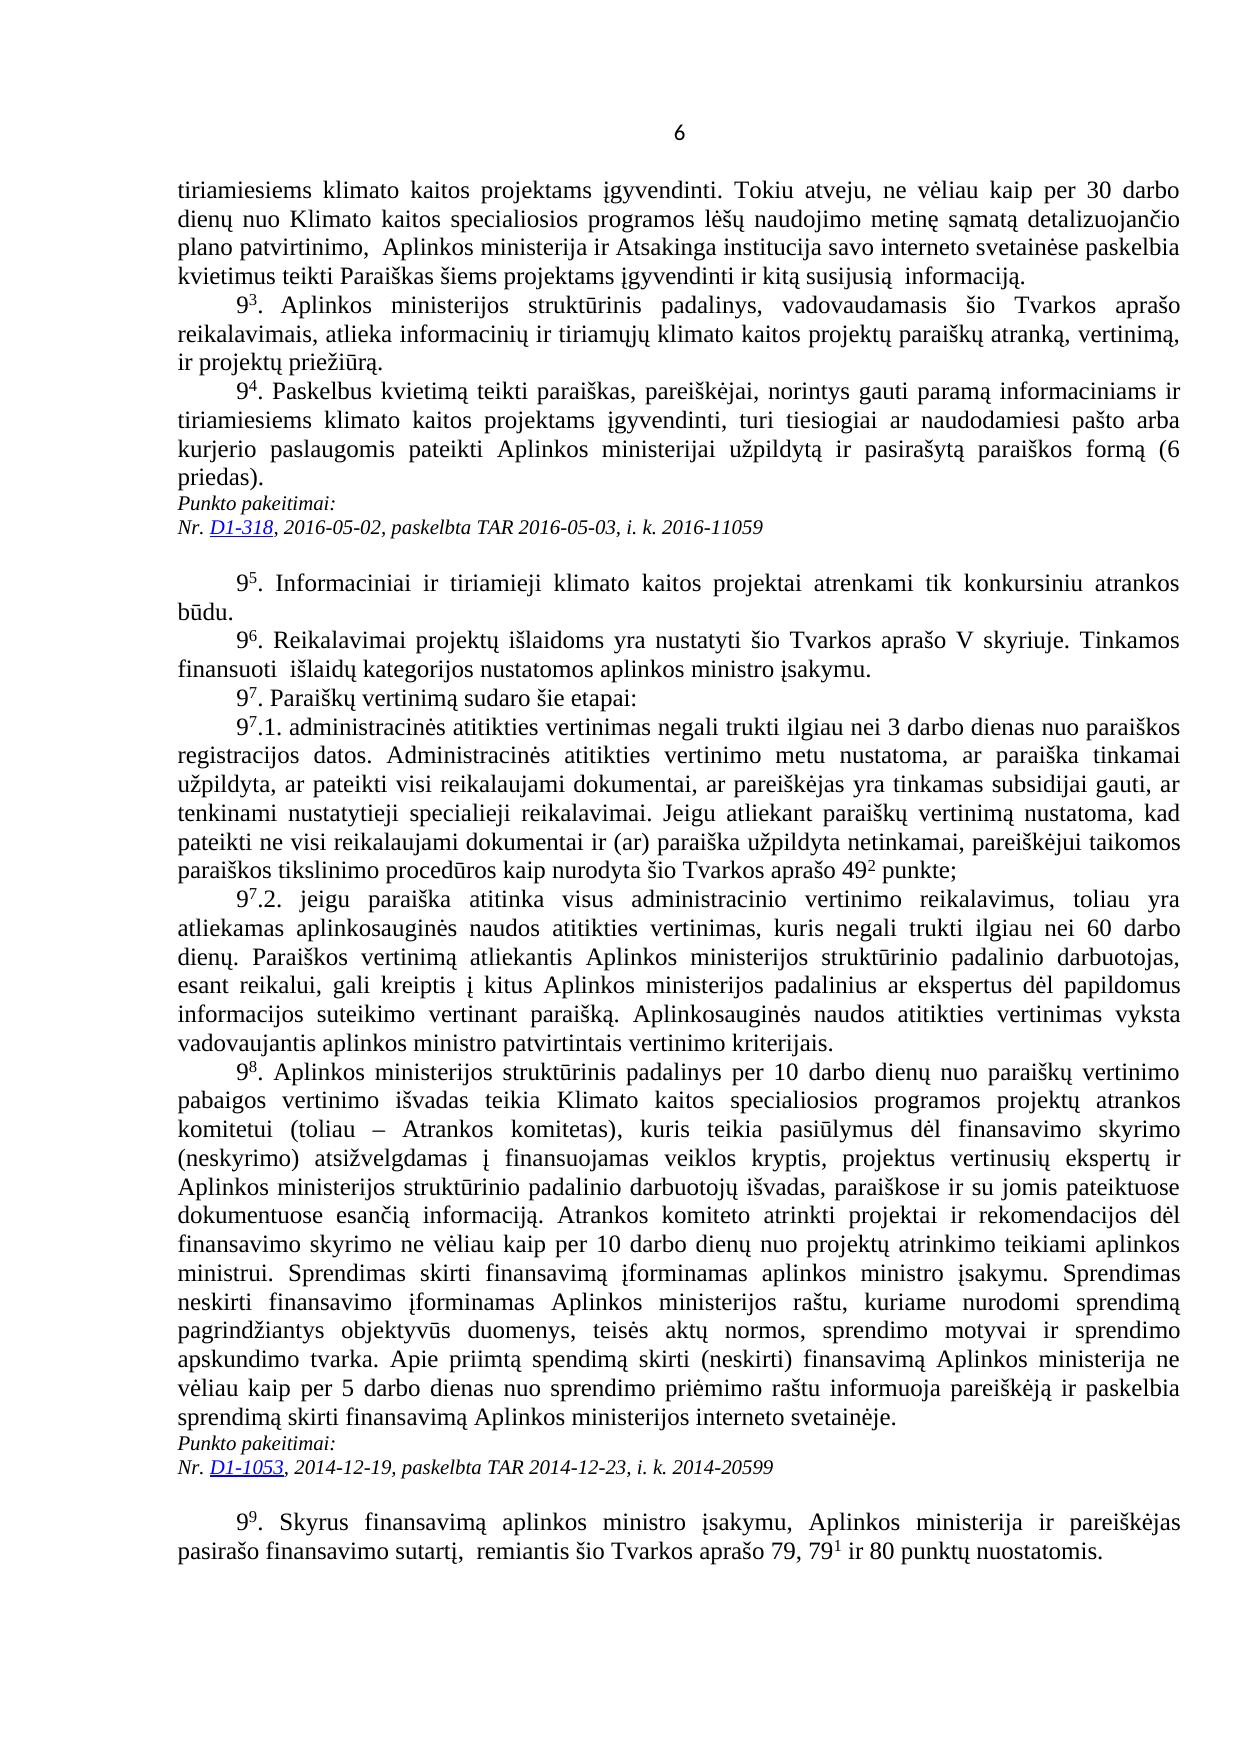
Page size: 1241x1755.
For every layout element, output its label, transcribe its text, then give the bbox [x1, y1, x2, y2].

text Nr. D1-1053, 2014-12-19, paskelbta TAR 2014-12-23, i. k. 2014-20599 [177, 1454, 1181, 1479]
text 94. Paskelbus kvietimą teikti paraiškas, pareiškėjai, norintys gauti paramą informaciniams ir tiriamiesiems klimato kaitos projektams įgyvendinti, turi tiesiogiai ar naudodamiesi pašto arba kurjerio paslaugomis pateikti Aplinkos ministerijai užpildytą ir pasirašytą paraiškos formą (6 priedas). [177, 376, 1181, 491]
text 93. Aplinkos ministerijos struktūrinis padalinys, vadovaudamasis šio Tvarkos aprašo reikalavimais, atlieka informacinių ir tiriamųjų klimato kaitos projektų paraiškų atranką, vertinimą, ir projektų priežiūrą. [177, 290, 1181, 376]
text tiriamiesiems klimato kaitos projektams įgyvendinti. Tokiu atveju, ne vėliau kaip per 30 darbo dienų nuo Klimato kaitos specialiosios programos lėšų naudojimo metinę sąmatą detalizuojančio plano patvirtinimo, Aplinkos ministerija ir Atsakinga institucija savo interneto svetainėse paskelbia kvietimus teikti Paraiškas šiems projektams įgyvendinti ir kitą susijusią informaciją. [177, 175, 1181, 290]
text Nr. D1-318, 2016-05-02, paskelbta TAR 2016-05-03, i. k. 2016-11059 [177, 515, 1181, 539]
text Punkto pakeitimai: [177, 491, 1181, 515]
text 97. Paraiškų vertinimą sudaro šie etapai: [177, 683, 1181, 712]
text 97.1. administracinės atitikties vertinimas negali trukti ilgiau nei 3 darbo dienas nuo paraiškos registracijos datos. Administracinės atitikties vertinimo metu nustatoma, ar paraiška tinkamai užpildyta, ar pateikti visi reikalaujami dokumentai, ar pareiškėjas yra tinkamas subsidijai gauti, ar tenkinami nustatytieji specialieji reikalavimai. Jeigu atliekant paraiškų vertinimą nustatoma, kad pateikti ne visi reikalaujami dokumentai ir (ar) paraiška užpildyta netinkamai, pareiškėjui taikomos paraiškos tikslinimo procedūros kaip nurodyta šio Tvarkos aprašo 492 punkte; [177, 712, 1181, 884]
text Punkto pakeitimai: [177, 1431, 1181, 1454]
text 96. Reikalavimai projektų išlaidoms yra nustatyti šio Tvarkos aprašo V skyriuje. Tinkamos finansuoti išlaidų kategorijos nustatomos aplinkos ministro įsakymu. [177, 626, 1181, 683]
text 95. Informaciniai ir tiriamieji klimato kaitos projektai atrenkami tik konkursiniu atrankos būdu. [177, 568, 1181, 626]
text 97.2. jeigu paraiška atitinka visus administracinio vertinimo reikalavimus, toliau yra atliekamas aplinkosauginės naudos atitikties vertinimas, kuris negali trukti ilgiau nei 60 darbo dienų. Paraiškos vertinimą atliekantis Aplinkos ministerijos struktūrinio padalinio darbuotojas, esant reikalui, gali kreiptis į kitus Aplinkos ministerijos padalinius ar ekspertus dėl papildomus informacijos suteikimo vertinant paraišką. Aplinkosauginės naudos atitikties vertinimas vyksta vadovaujantis aplinkos ministro patvirtintais vertinimo kriterijais. [177, 884, 1181, 1057]
text 99. Skyrus finansavimą aplinkos ministro įsakymu, Aplinkos ministerija ir pareiškėjas pasirašo finansavimo sutartį, remiantis šio Tvarkos aprašo 79, 791 ir 80 punktų nuostatomis. [177, 1507, 1181, 1565]
text 98. Aplinkos ministerijos struktūrinis padalinys per 10 darbo dienų nuo paraiškų vertinimo pabaigos vertinimo išvadas teikia Klimato kaitos specialiosios programos projektų atrankos komitetui (toliau – Atrankos komitetas), kuris teikia pasiūlymus dėl finansavimo skyrimo (neskyrimo) atsižvelgdamas į finansuojamas veiklos kryptis, projektus vertinusių ekspertų ir Aplinkos ministerijos struktūrinio padalinio darbuotojų išvadas, paraiškose ir su jomis pateiktuose dokumentuose esančią informaciją. Atrankos komiteto atrinkti projektai ir rekomendacijos dėl finansavimo skyrimo ne vėliau kaip per 10 darbo dienų nuo projektų atrinkimo teikiami aplinkos ministrui. Sprendimas skirti finansavimą įforminamas aplinkos ministro įsakymu. Sprendimas neskirti finansavimo įforminamas Aplinkos ministerijos raštu, kuriame nurodomi sprendimą pagrindžiantys objektyvūs duomenys, teisės aktų normos, sprendimo motyvai ir sprendimo apskundimo tvarka. Apie priimtą spendimą skirti (neskirti) finansavimą Aplinkos ministerija ne vėliau kaip per 5 darbo dienas nuo sprendimo priėmimo raštu informuoja pareiškėją ir paskelbia sprendimą skirti finansavimą Aplinkos ministerijos interneto svetainėje. [177, 1057, 1181, 1431]
